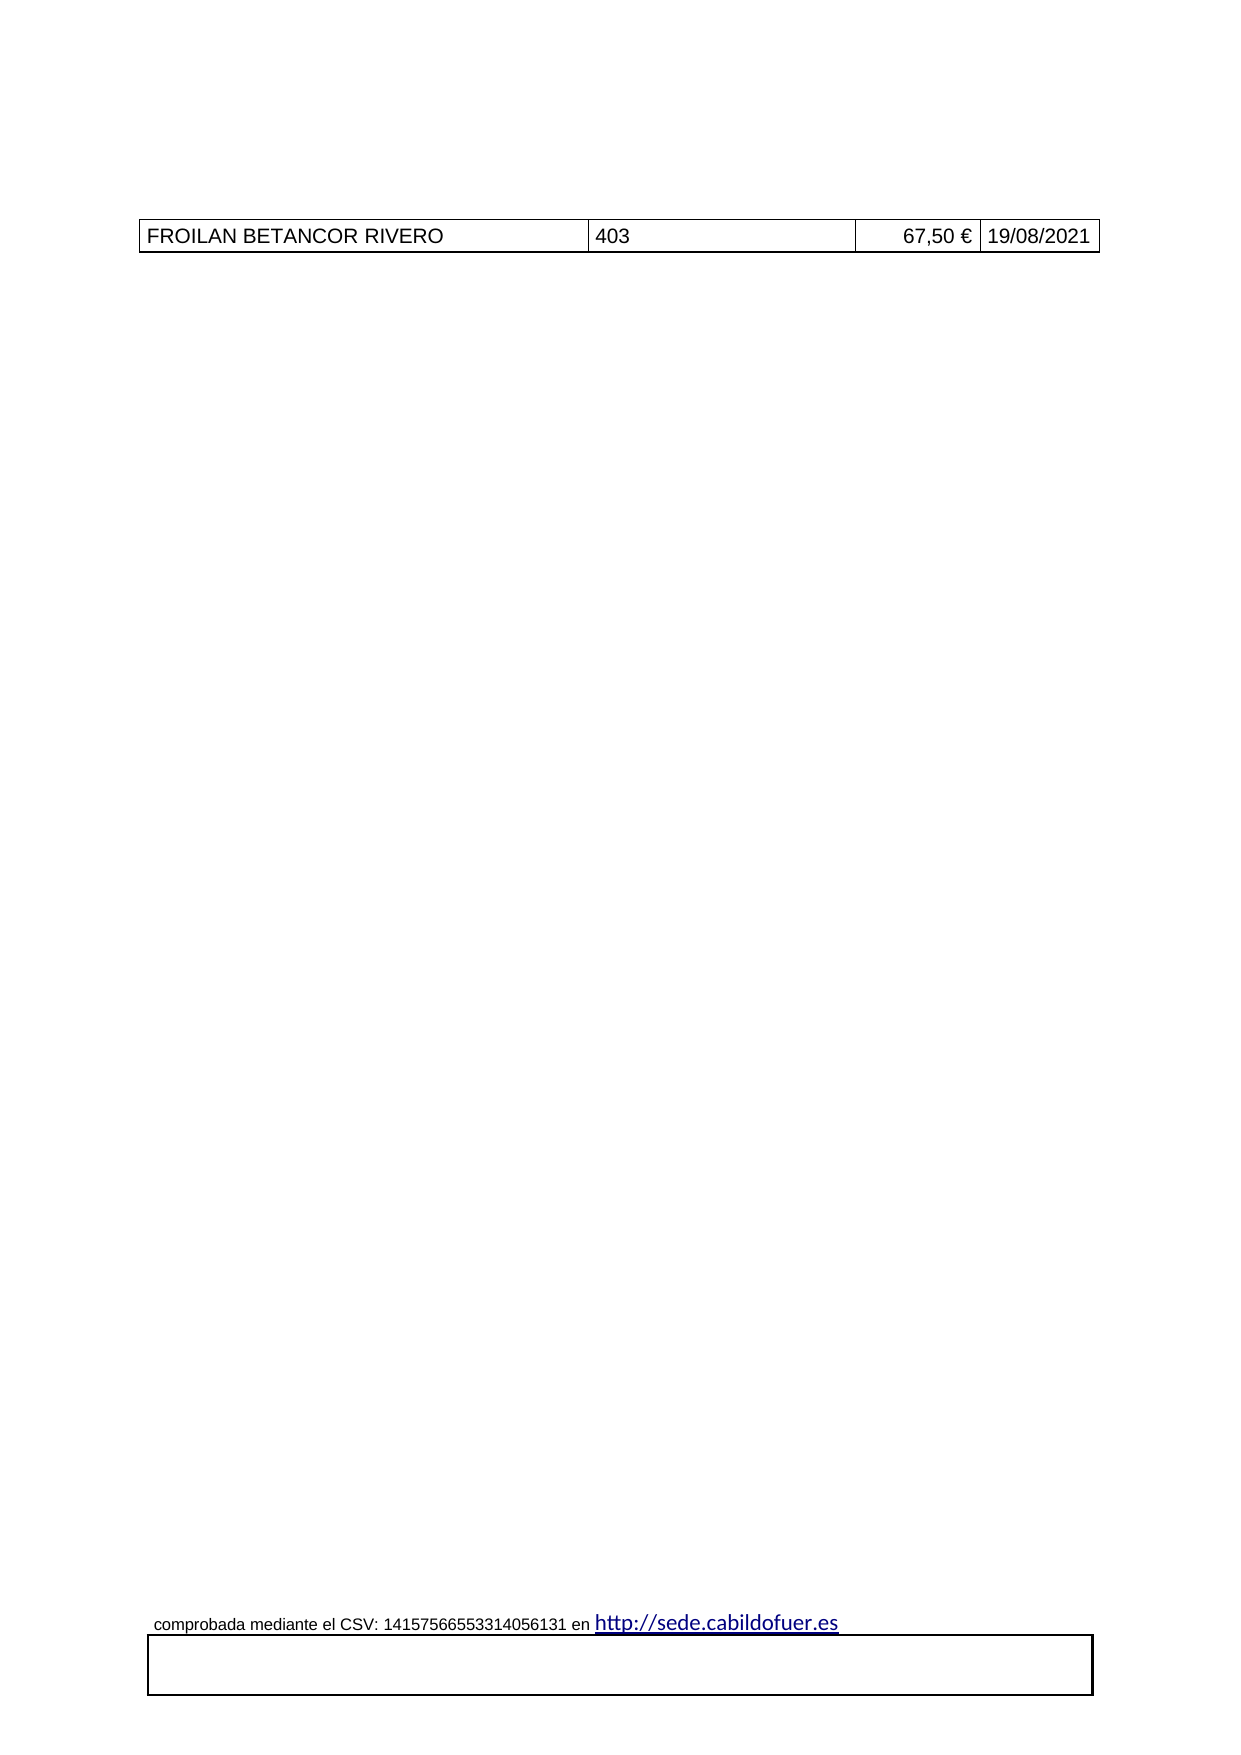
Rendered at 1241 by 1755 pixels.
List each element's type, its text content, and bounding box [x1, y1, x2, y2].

table_cell 403 [589, 220, 855, 251]
table_cell 19/08/2021 [981, 220, 1099, 251]
table_cell 67,50 € [856, 220, 980, 251]
table_cell FROILAN BETANCOR RIVERO [140, 220, 588, 251]
